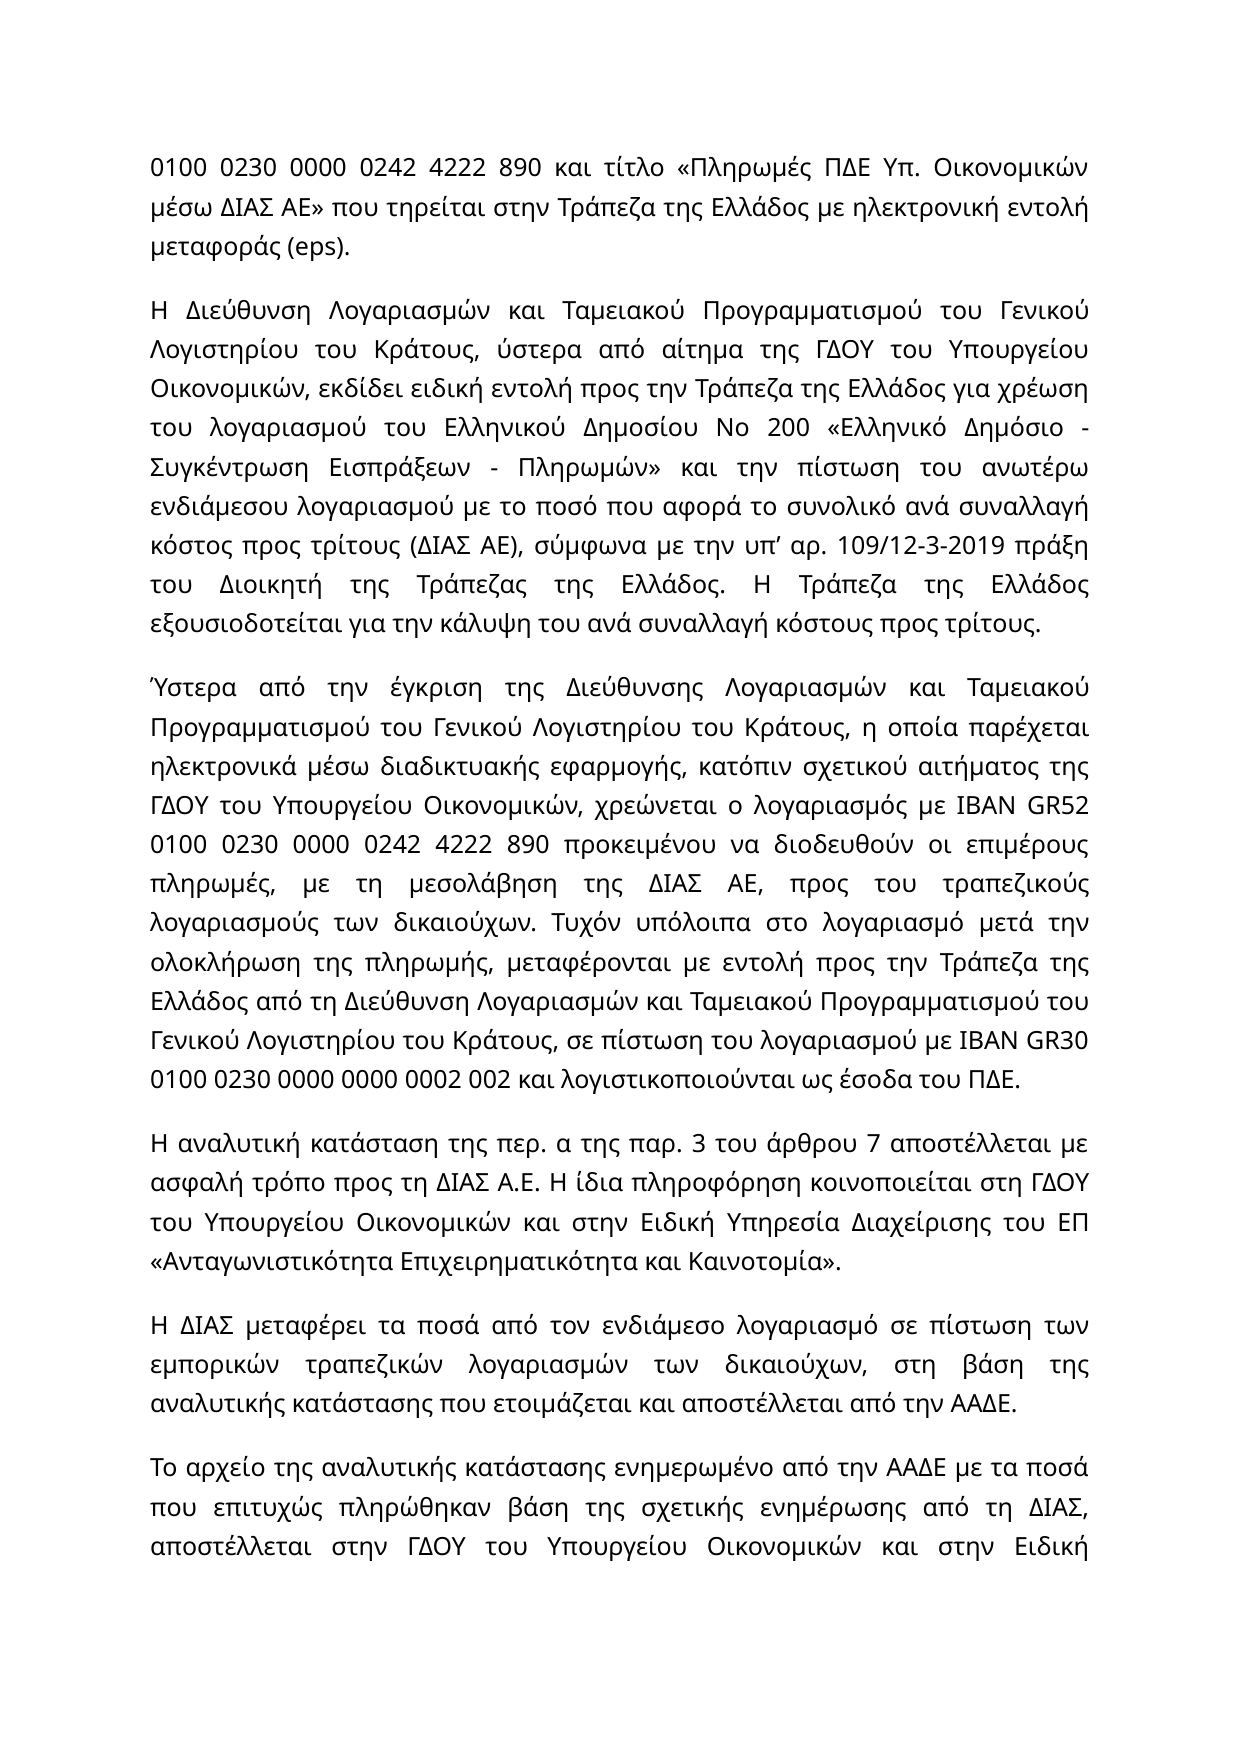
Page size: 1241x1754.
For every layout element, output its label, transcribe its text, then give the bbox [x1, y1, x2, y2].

text Η Διεύθυνση Λογαριασμών και Ταμειακού Προγραμματισμού του Γενικού Λογιστηρίου του Κράτους, ύστερα από αίτημα της ΓΔΟΥ του Υπουργείου Οικονομικών, εκδίδει ειδική εντολή προς την Τράπεζα της Ελλάδος για χρέωση του λογαριασμού του Ελληνικού Δημοσίου Νο 200 «Ελληνικό Δημόσιο - Συγκέντρωση Εισπράξεων - Πληρωμών» και την πίστωση του ανωτέρω ενδιάμεσου λογαριασμού με το ποσό που αφορά το συνολικό ανά συναλλαγή κόστος προς τρίτους (ΔΙΑΣ ΑΕ), σύμφωνα με την υπ’ αρ. 109/12-3-2019 πράξη του Διοικητή της Τράπεζας της Ελλάδος. Η Τράπεζα της Ελλάδος εξουσιοδοτείται για την κάλυψη του ανά συναλλαγή κόστους προς τρίτους. [150, 292, 1090, 640]
text Ύστερα από την έγκριση της Διεύθυνσης Λογαριασμών και Ταμειακού Προγραμματισμού του Γενικού Λογιστηρίου του Κράτους, η οποία παρέχεται ηλεκτρονικά μέσω διαδικτυακής εφαρμογής, κατόπιν σχετικού αιτήματος της ΓΔΟΥ του Υπουργείου Οικονομικών, χρεώνεται ο λογαριασμός με IBAN GR52 0100 0230 0000 0242 4222 890 προκειμένου να διοδευθούν οι επιμέρους πληρωμές, με τη μεσολάβηση της ΔΙΑΣ ΑΕ, προς του τραπεζικούς λογαριασμούς των δικαιούχων. Τυχόν υπόλοιπα στο λογαριασμό μετά την ολοκλήρωση της πληρωμής, μεταφέρονται με εντολή προς την Τράπεζα της Ελλάδος από τη Διεύθυνση Λογαριασμών και Ταμειακού Προγραμματισμού του Γενικού Λογιστηρίου του Κράτους, σε πίστωση του λογαριασμού με ΙΒΑΝ GR30 0100 0230 0000 0000 0002 002 και λογιστικοποιούνται ως έσοδα του ΠΔΕ. [150, 670, 1090, 1096]
text Η ΔΙΑΣ μεταφέρει τα ποσά από τον ενδιάμεσο λογαριασμό σε πίστωση των εμπορικών τραπεζικών λογαριασμών των δικαιούχων, στη βάση της αναλυτικής κατάστασης που ετοιμάζεται και αποστέλλεται από την ΑΑΔΕ. [150, 1307, 1090, 1420]
text 0100 0230 0000 0242 4222 890 και τίτλο «Πληρωμές ΠΔΕ Υπ. Οικονομικών μέσω ΔΙΑΣ ΑΕ» που τηρείται στην Τράπεζα της Ελλάδος με ηλεκτρονική εντολή μεταφοράς (eps). [150, 150, 1090, 262]
text Η αναλυτική κατάσταση της περ. α της παρ. 3 του άρθρου 7 αποστέλλεται με ασφαλή τρόπο προς τη ΔΙΑΣ Α.Ε. Η ίδια πληροφόρηση κοινοποιείται στη ΓΔΟΥ του Υπουργείου Οικονομικών και στην Ειδική Υπηρεσία Διαχείρισης του ΕΠ «Ανταγωνιστικότητα Επιχειρηματικότητα και Καινοτομία». [150, 1126, 1090, 1277]
text Το αρχείο της αναλυτικής κατάστασης ενημερωμένο από την ΑΑΔΕ με τα ποσά που επιτυχώς πληρώθηκαν βάση της σχετικής ενημέρωσης από τη ΔΙΑΣ, αποστέλλεται στην ΓΔΟΥ του Υπουργείου Οικονομικών και στην Ειδική [150, 1450, 1090, 1562]
